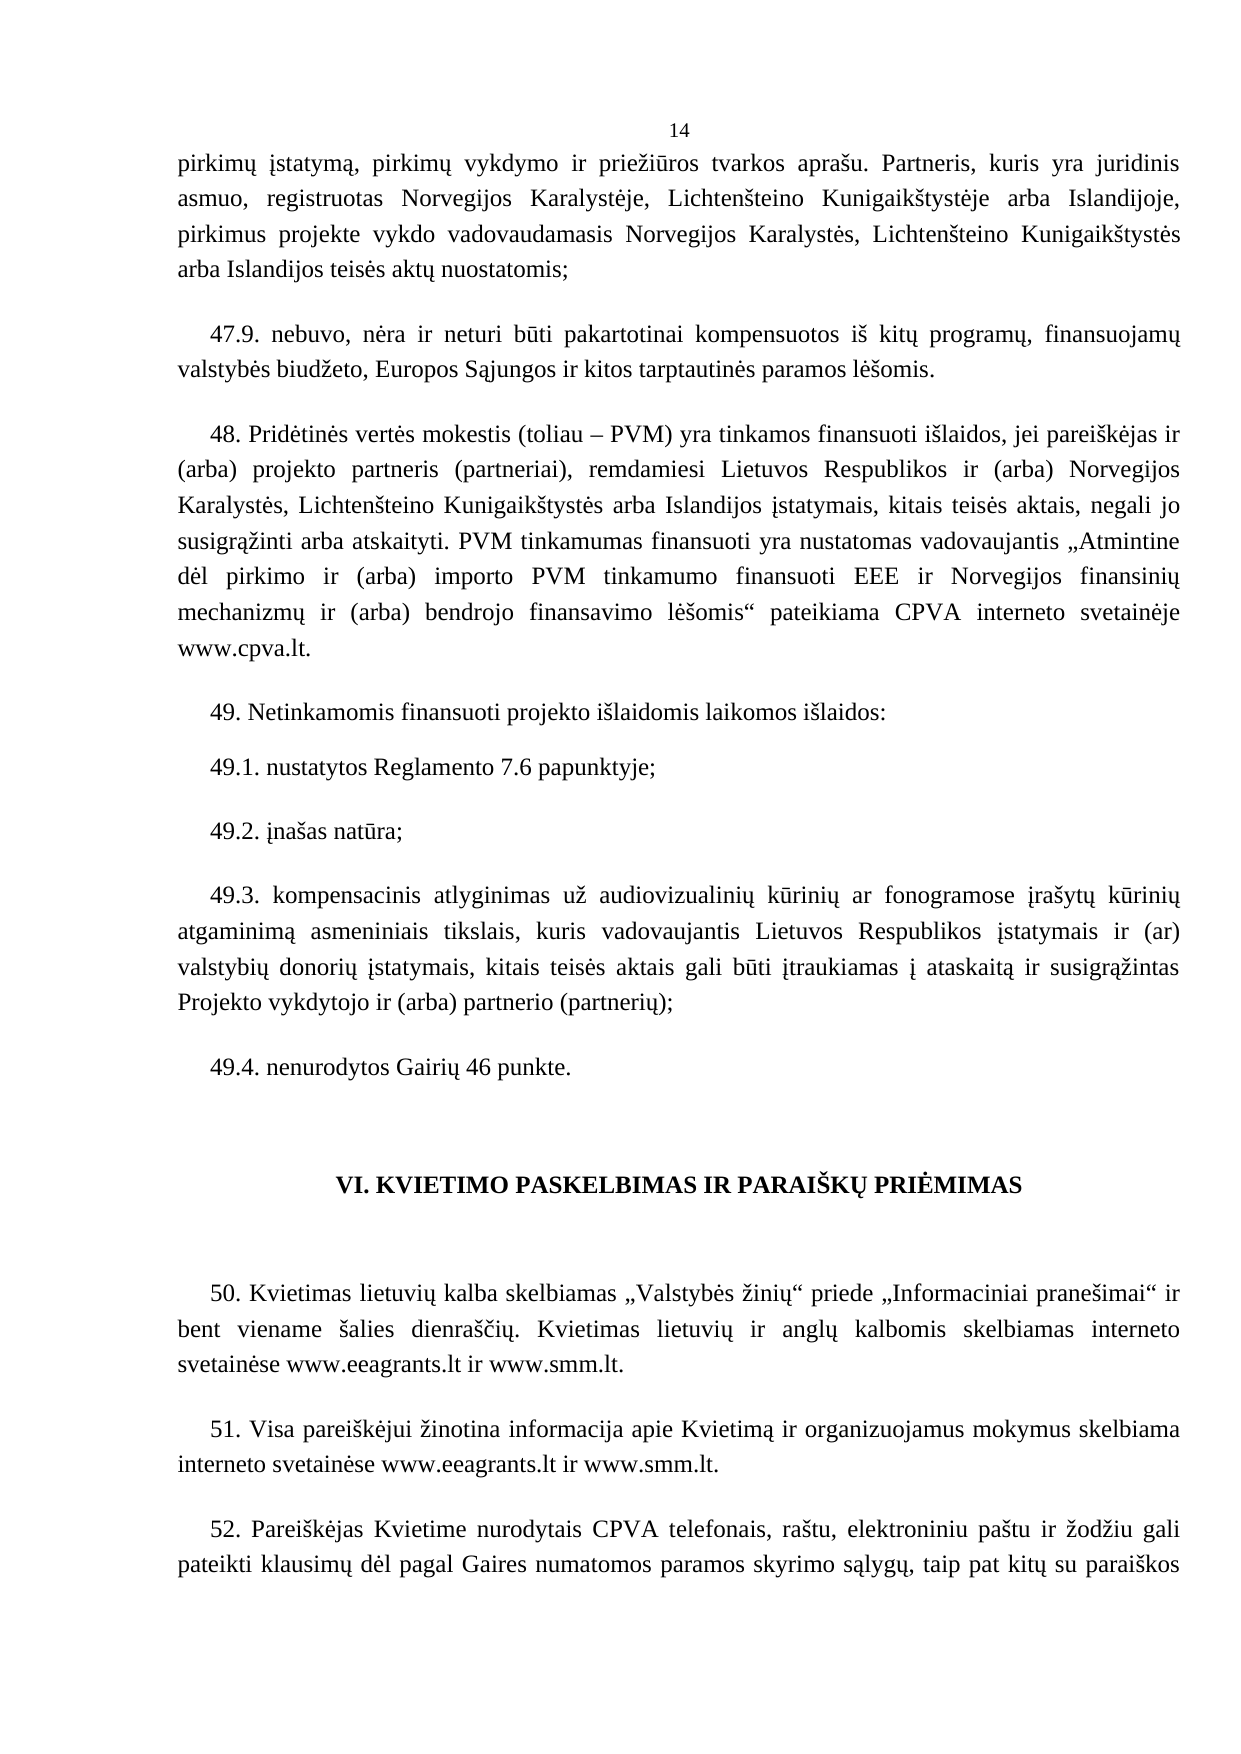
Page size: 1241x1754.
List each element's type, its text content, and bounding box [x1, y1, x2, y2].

text 49.3. kompensacinis atlyginimas už audiovizualinių kūrinių ar fonogramose įrašytų kūrinių atgaminimą asmeniniais tikslais, kuris vadovaujantis Lietuvos Respublikos įstatymais ir (ar) valstybių donorių įstatymais, kitais teisės aktais gali būti įtraukiamas į ataskaitą ir susigrąžintas Projekto vykdytojo ir (arba) partnerio (partnerių); [177, 881, 1181, 1016]
text 49.4. nenurodytos Gairių 46 punkte. [177, 1052, 1181, 1081]
text 50. Kvietimas lietuvių kalba skelbiamas „Valstybės žinių“ priede „Informaciniai pranešimai“ ir bent viename šalies dienraščių. Kvietimas lietuvių ir anglų kalbomis skelbiamas interneto svetainėse www.eeagrants.lt ir www.smm.lt. [177, 1278, 1181, 1378]
text 49.2. įnašas natūra; [177, 816, 1181, 845]
text pirkimų įstatymą, pirkimų vykdymo ir priežiūros tvarkos aprašu. Partneris, kuris yra juridinis asmuo, registruotas Norvegijos Karalystėje, Lichtenšteino Kunigaikštystėje arba Islandijoje, pirkimus projekte vykdo vadovaudamasis Norvegijos Karalystės, Lichtenšteino Kunigaikštystės arba Islandijos teisės aktų nuostatomis; [177, 148, 1181, 283]
text 47.9. nebuvo, nėra ir neturi būti pakartotinai kompensuotos iš kitų programų, finansuojamų valstybės biudžeto, Europos Sąjungos ir kitos tarptautinės paramos lėšomis. [177, 319, 1181, 383]
text 49. Netinkamomis finansuoti projekto išlaidomis laikomos išlaidos: [177, 697, 1181, 726]
text 51. Visa pareiškėjui žinotina informacija apie Kvietimą ir organizuojamus mokymus skelbiama interneto svetainėse www.eeagrants.lt ir www.smm.lt. [177, 1414, 1181, 1478]
text 48. Pridėtinės vertės mokestis (toliau – PVM) yra tinkamos finansuoti išlaidos, jei pareiškėjas ir (arba) projekto partneris (partneriai), remdamiesi Lietuvos Respublikos ir (arba) Norvegijos Karalystės, Lichtenšteino Kunigaikštystės arba Islandijos įstatymais, kitais teisės aktais, negali jo susigrąžinti arba atskaityti. PVM tinkamumas finansuoti yra nustatomas vadovaujantis „Atmintine dėl pirkimo ir (arba) importo PVM tinkamumo finansuoti EEE ir Norvegijos finansinių mechanizmų ir (arba) bendrojo finansavimo lėšomis“ pateikiama CPVA interneto svetainėje www.cpva.lt. [177, 419, 1181, 661]
text 49.1. nustatytos Reglamento 7.6 papunktyje; [177, 752, 1181, 781]
text VI. KVIETIMO PASKELBIMAS IR PARAIŠKŲ PRIĖMIMAS [177, 1170, 1181, 1198]
text 52. Pareiškėjas Kvietime nurodytais CPVA telefonais, raštu, elektroniniu paštu ir žodžiu gali pateikti klausimų dėl pagal Gaires numatomos paramos skyrimo sąlygų, taip pat kitų su paraiškos [177, 1514, 1181, 1578]
